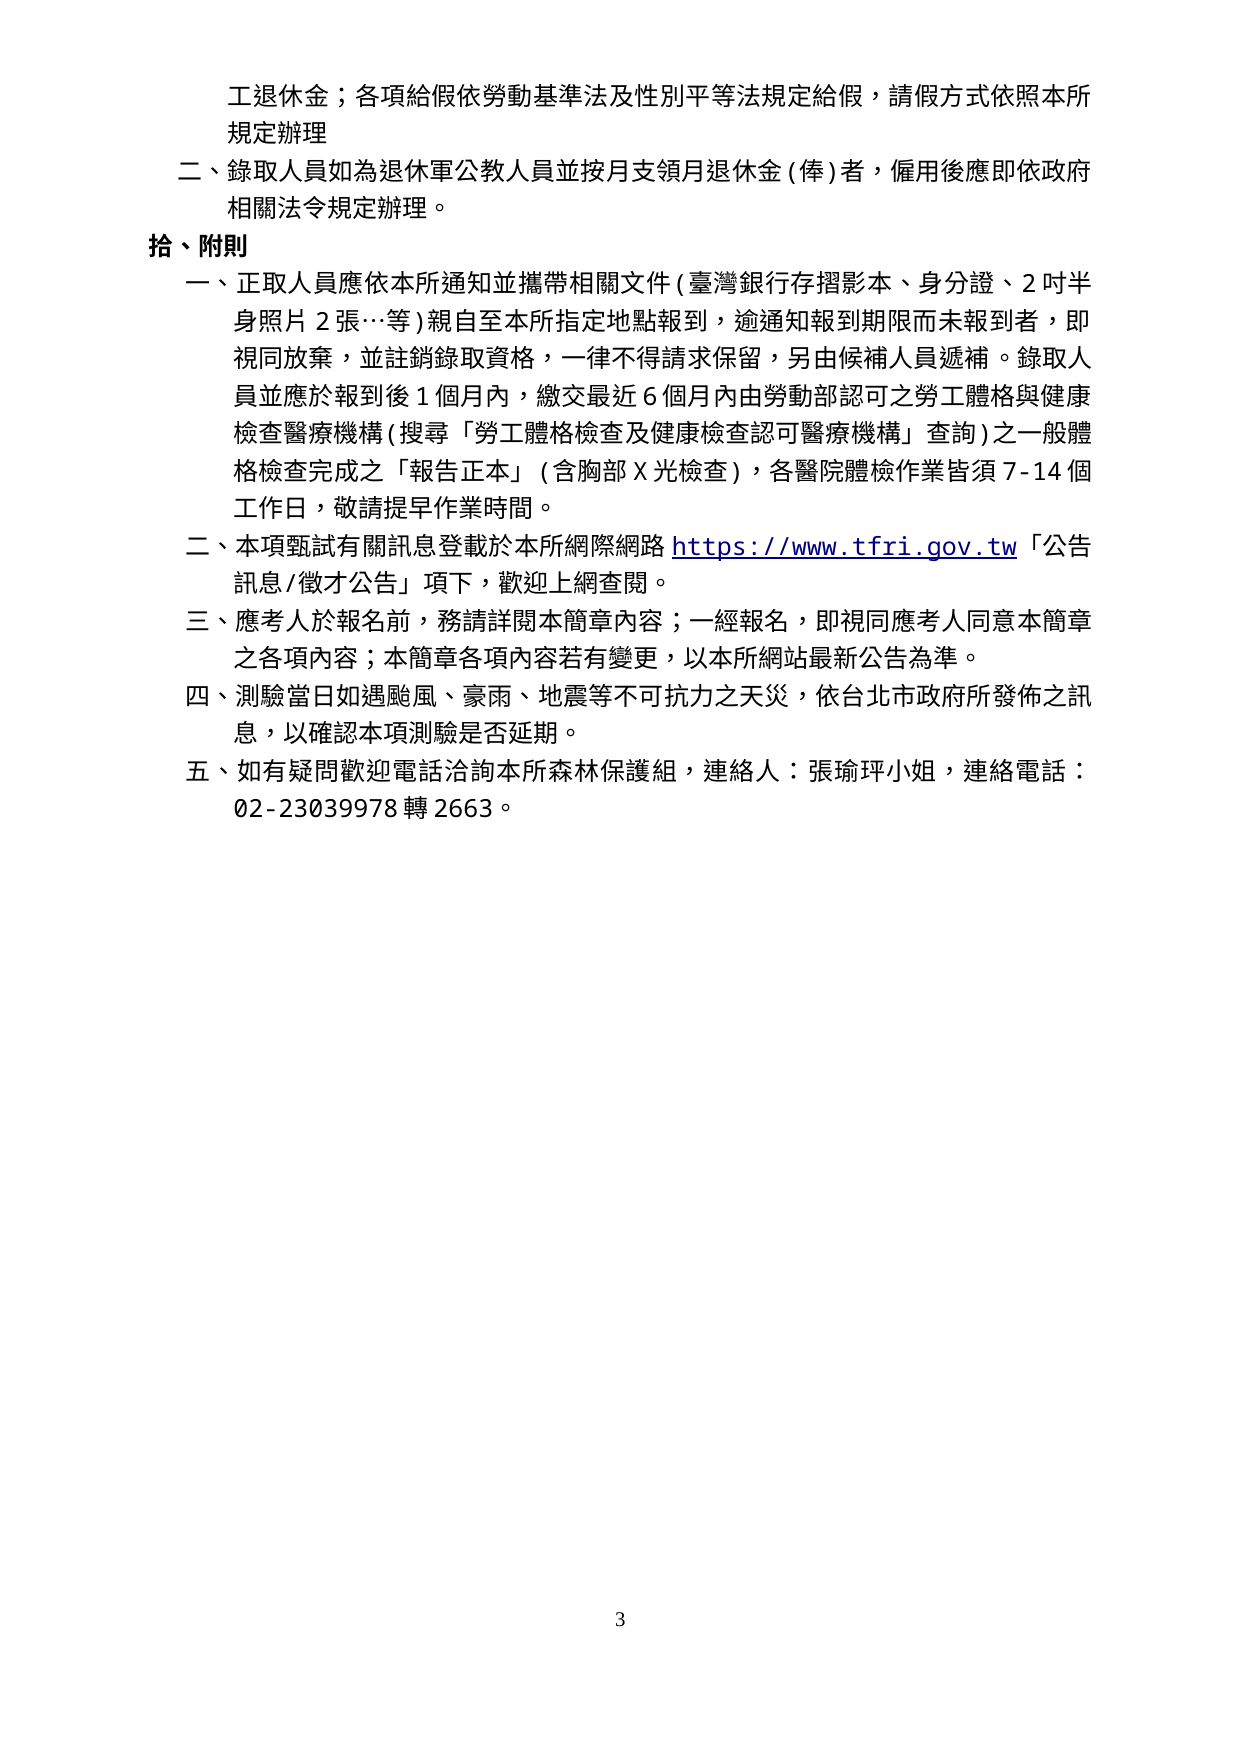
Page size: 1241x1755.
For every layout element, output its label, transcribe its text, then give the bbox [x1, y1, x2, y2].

text 四、測驗當日如遇颱風、豪雨、地震等不可抗力之天災，依台北市政府所發佈之訊息，以確認本項測驗是否延期。 [185, 675, 1093, 750]
text 五、如有疑問歡迎電話洽詢本所森林保護組，連絡人：張瑜玶小姐，連絡電話：02-23039978轉2663。 [185, 750, 1093, 825]
text 拾、附則 [148, 225, 1093, 262]
text 二、本項甄試有關訊息登載於本所網際網路https://www.tfri.gov.tw「公告訊息/徵才公告」項下，歡迎上網查閱。 [185, 525, 1093, 600]
text 二、錄取人員如為退休軍公教人員並按月支領月退休金(俸)者，僱用後應即依政府相關法令規定辦理。 [177, 150, 1093, 225]
text 工退休金；各項給假依勞動基準法及性別平等法規定給假，請假方式依照本所規定辦理 [177, 75, 1093, 150]
text 三、應考人於報名前，務請詳閱本簡章內容；一經報名，即視同應考人同意本簡章之各項內容；本簡章各項內容若有變更，以本所網站最新公告為準。 [185, 600, 1093, 675]
text 一、正取人員應依本所通知並攜帶相關文件(臺灣銀行存摺影本、身分證、2吋半身照片2張…等)親自至本所指定地點報到，逾通知報到期限而未報到者，即視同放棄，並註銷錄取資格，一律不得請求保留，另由候補人員遞補。錄取人員並應於報到後1個月內，繳交最近6個月內由勞動部認可之勞工體格與健康檢查醫療機構(搜尋「勞工體格檢查及健康檢查認可醫療機構」查詢)之一般體格檢查完成之「報告正本」(含胸部X光檢查)，各醫院體檢作業皆須7-14個工作日，敬請提早作業時間。 [185, 262, 1093, 525]
